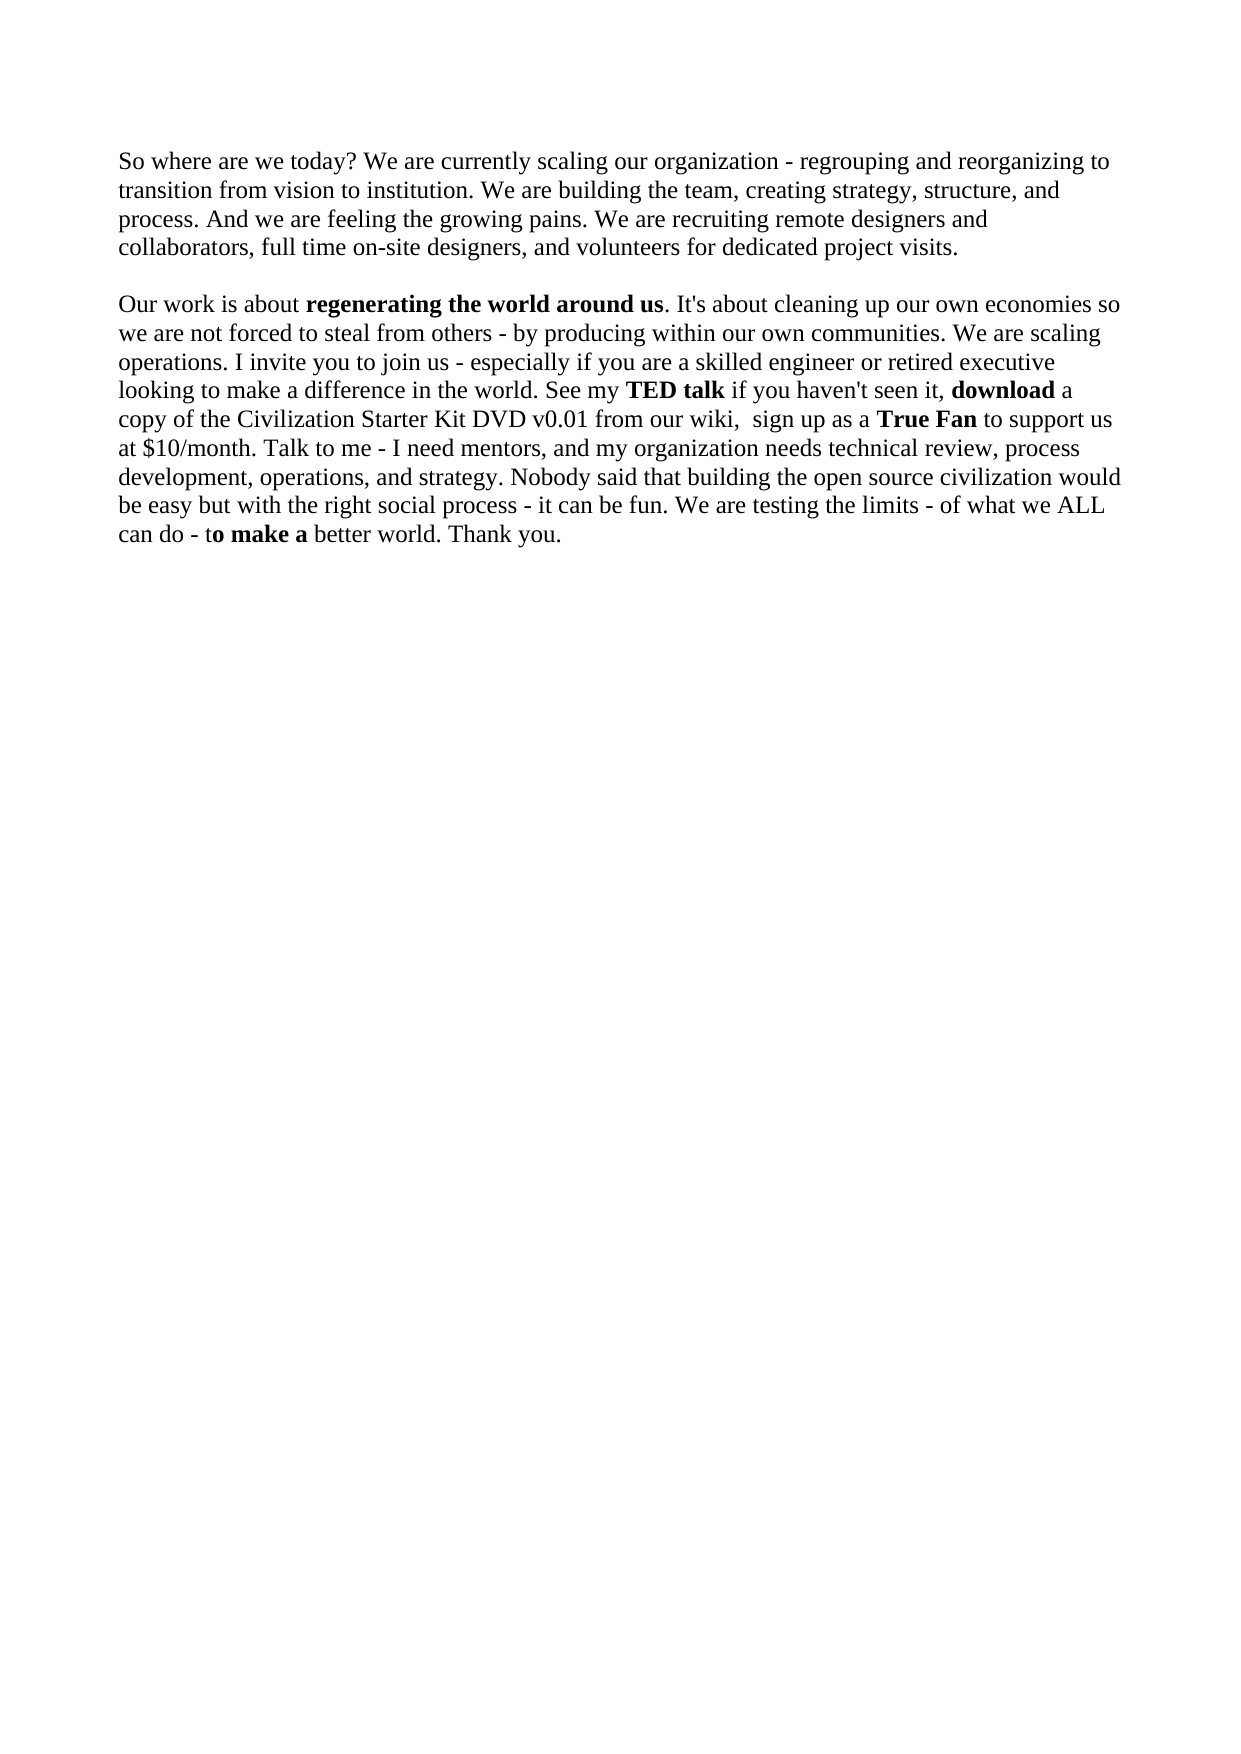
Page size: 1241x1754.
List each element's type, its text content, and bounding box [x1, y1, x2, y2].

text Our work is about regenerating the world around us. It's about cleaning up our own economies so we are not forced to steal from others - by producing within our own communities. We are scaling operations. I invite you to join us - especially if you are a skilled engineer or retired executive looking to make a difference in the world. See my TED talk if you haven't seen it, download a copy of the Civilization Starter Kit DVD v0.01 from our wiki, sign up as a True Fan to support us at $10/month. Talk to me - I need mentors, and my organization needs technical review, process development, operations, and strategy. Nobody said that building the open source civilization would be easy but with the right social process - it can be fun. We are testing the limits - of what we ALL can do - to make a better world. Thank you. [118, 289, 1122, 548]
text So where are we today? We are currently scaling our organization - regrouping and reorganizing to transition from vision to institution. We are building the team, creating strategy, structure, and process. And we are feeling the growing pains. We are recruiting remote designers and collaborators, full time on-site designers, and volunteers for dedicated project visits. [118, 146, 1122, 261]
